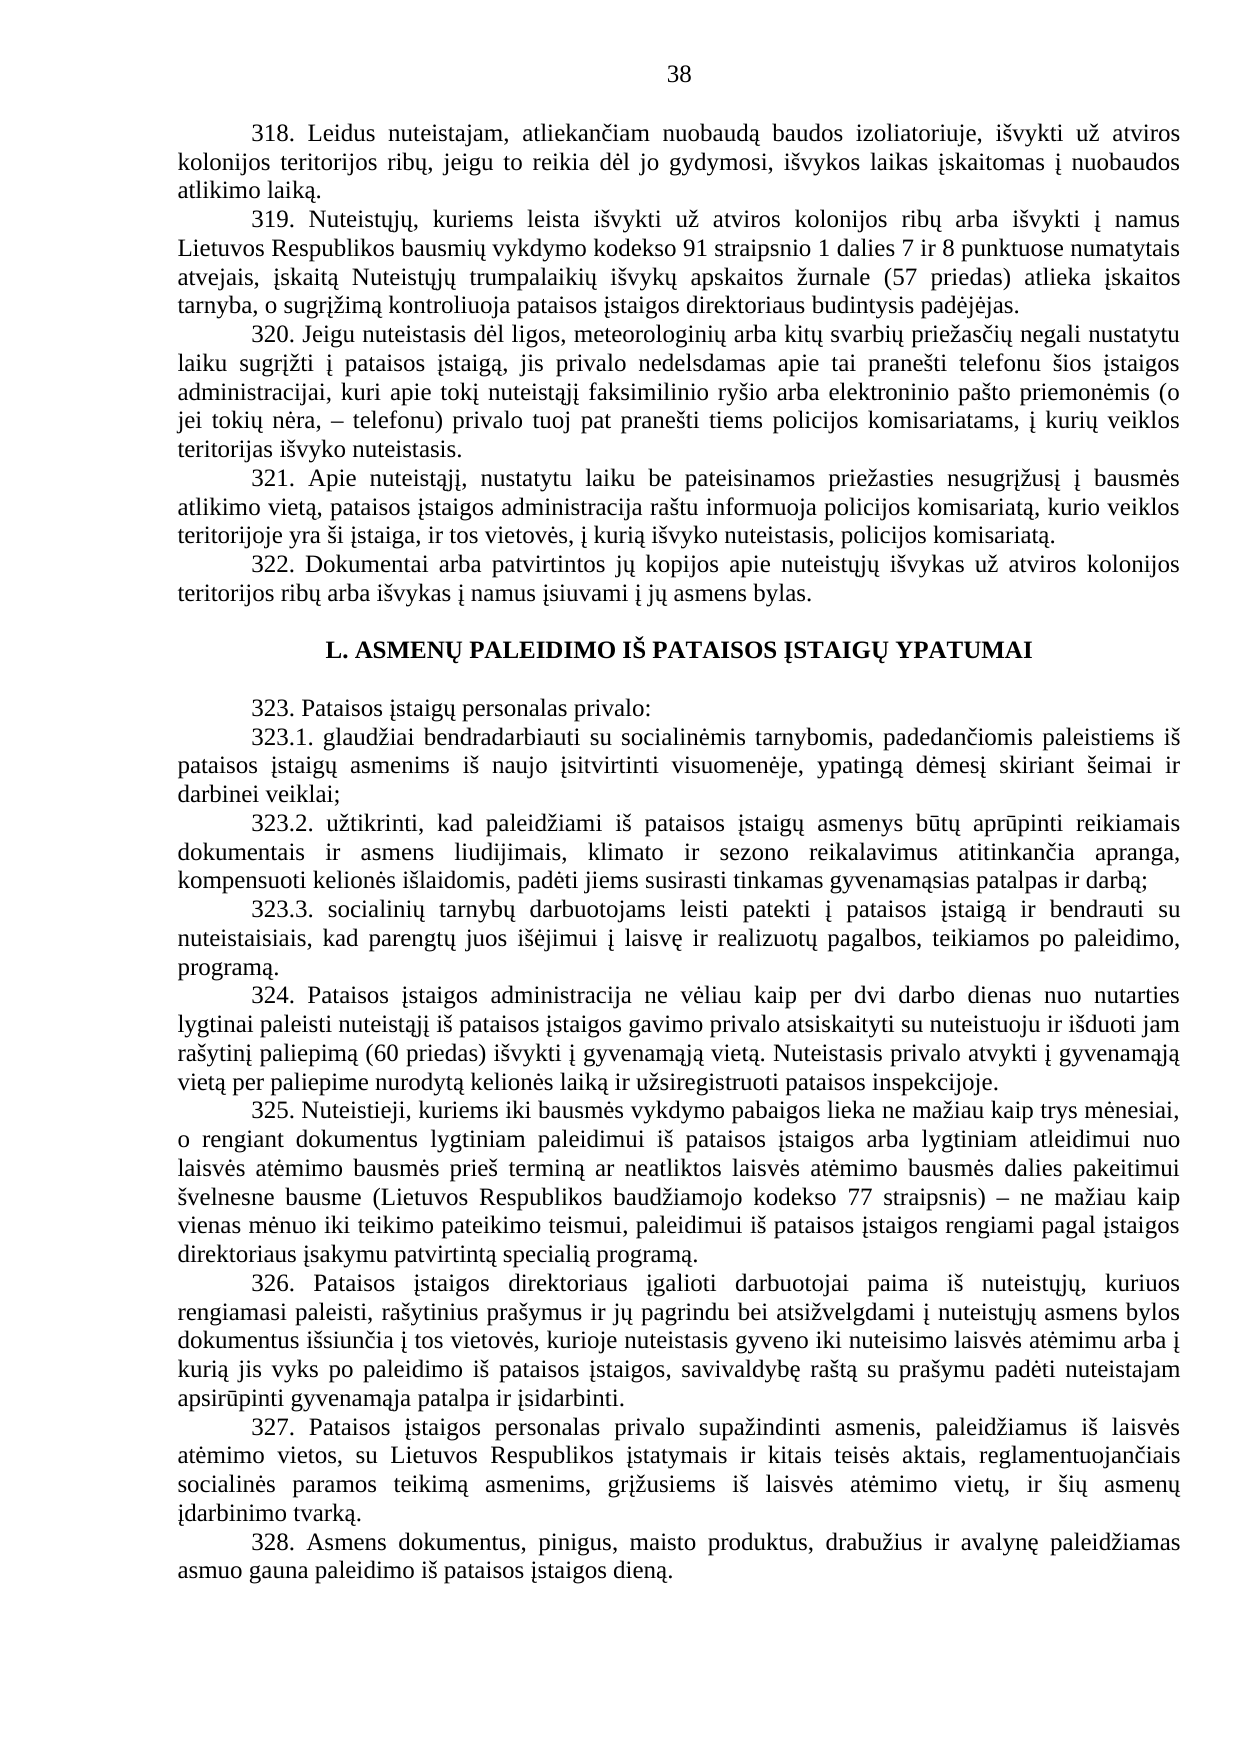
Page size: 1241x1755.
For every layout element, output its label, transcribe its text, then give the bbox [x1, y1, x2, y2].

text 323.2. užtikrinti, kad paleidžiami iš pataisos įstaigų asmenys būtų aprūpinti reikiamais dokumentais ir asmens liudijimais, klimato ir sezono reikalavimus atitinkančia apranga, kompensuoti kelionės išlaidomis, padėti jiems susirasti tinkamas gyvenamąsias patalpas ir darbą; [177, 808, 1181, 894]
text 321. Apie nuteistąjį, nustatytu laiku be pateisinamos priežasties nesugrįžusį į bausmės atlikimo vietą, pataisos įstaigos administracija raštu informuoja policijos komisariatą, kurio veiklos teritorijoje yra ši įstaiga, ir tos vietovės, į kurią išvyko nuteistasis, policijos komisariatą. [177, 463, 1181, 549]
text 322. Dokumentai arba patvirtintos jų kopijos apie nuteistųjų išvykas už atviros kolonijos teritorijos ribų arba išvykas į namus įsiuvami į jų asmens bylas. [177, 549, 1181, 607]
text 323. Pataisos įstaigų personalas privalo: [177, 693, 1181, 722]
text 328. Asmens dokumentus, pinigus, maisto produktus, drabužius ir avalynę paleidžiamas asmuo gauna paleidimo iš pataisos įstaigos dieną. [177, 1527, 1181, 1584]
text 323.1. glaudžiai bendradarbiauti su socialinėmis tarnybomis, padedančiomis paleistiems iš pataisos įstaigų asmenims iš naujo įsitvirtinti visuomenėje, ypatingą dėmesį skiriant šeimai ir darbinei veiklai; [177, 722, 1181, 808]
text 326. Pataisos įstaigos direktoriaus įgalioti darbuotojai paima iš nuteistųjų, kuriuos rengiamasi paleisti, rašytinius prašymus ir jų pagrindu bei atsižvelgdami į nuteistųjų asmens bylos dokumentus išsiunčia į tos vietovės, kurioje nuteistasis gyveno iki nuteisimo laisvės atėmimu arba į kurią jis vyks po paleidimo iš pataisos įstaigos, savivaldybę raštą su prašymu padėti nuteistajam apsirūpinti gyvenamąja patalpa ir įsidarbinti. [177, 1268, 1181, 1412]
text 318. Leidus nuteistajam, atliekančiam nuobaudą baudos izoliatoriuje, išvykti už atviros kolonijos teritorijos ribų, jeigu to reikia dėl jo gydymosi, išvykos laikas įskaitomas į nuobaudos atlikimo laiką. [177, 118, 1181, 204]
text 324. Pataisos įstaigos administracija ne vėliau kaip per dvi darbo dienas nuo nutarties lygtinai paleisti nuteistąjį iš pataisos įstaigos gavimo privalo atsiskaityti su nuteistuoju ir išduoti jam rašytinį paliepimą (60 priedas) išvykti į gyvenamąją vietą. Nuteistasis privalo atvykti į gyvenamąją vietą per paliepime nurodytą kelionės laiką ir užsiregistruoti pataisos inspekcijoje. [177, 981, 1181, 1096]
text 319. Nuteistųjų, kuriems leista išvykti už atviros kolonijos ribų arba išvykti į namus Lietuvos Respublikos bausmių vykdymo kodekso 91 straipsnio 1 dalies 7 ir 8 punktuose numatytais atvejais, įskaitą Nuteistųjų trumpalaikių išvykų apskaitos žurnale (57 priedas) atlieka įskaitos tarnyba, o sugrįžimą kontroliuoja pataisos įstaigos direktoriaus budintysis padėjėjas. [177, 204, 1181, 319]
text 323.3. socialinių tarnybų darbuotojams leisti patekti į pataisos įstaigą ir bendrauti su nuteistaisiais, kad parengtų juos išėjimui į laisvę ir realizuotų pagalbos, teikiamos po paleidimo, programą. [177, 894, 1181, 981]
text L. ASMENŲ PALEIDIMO IŠ PATAISOS ĮSTAIGŲ YPATUMAI [177, 636, 1181, 664]
text 320. Jeigu nuteistasis dėl ligos, meteorologinių arba kitų svarbių priežasčių negali nustatytu laiku sugrįžti į pataisos įstaigą, jis privalo nedelsdamas apie tai pranešti telefonu šios įstaigos administracijai, kuri apie tokį nuteistąjį faksimilinio ryšio arba elektroninio pašto priemonėmis (o jei tokių nėra, – telefonu) privalo tuoj pat pranešti tiems policijos komisariatams, į kurių veiklos teritorijas išvyko nuteistasis. [177, 319, 1181, 463]
text 325. Nuteistieji, kuriems iki bausmės vykdymo pabaigos lieka ne mažiau kaip trys mėnesiai, o rengiant dokumentus lygtiniam paleidimui iš pataisos įstaigos arba lygtiniam atleidimui nuo laisvės atėmimo bausmės prieš terminą ar neatliktos laisvės atėmimo bausmės dalies pakeitimui švelnesne bausme (Lietuvos Respublikos baudžiamojo kodekso 77 straipsnis) – ne mažiau kaip vienas mėnuo iki teikimo pateikimo teismui, paleidimui iš pataisos įstaigos rengiami pagal įstaigos direktoriaus įsakymu patvirtintą specialią programą. [177, 1096, 1181, 1268]
text 327. Pataisos įstaigos personalas privalo supažindinti asmenis, paleidžiamus iš laisvės atėmimo vietos, su Lietuvos Respublikos įstatymais ir kitais teisės aktais, reglamentuojančiais socialinės paramos teikimą asmenims, grįžusiems iš laisvės atėmimo vietų, ir šių asmenų įdarbinimo tvarką. [177, 1412, 1181, 1527]
